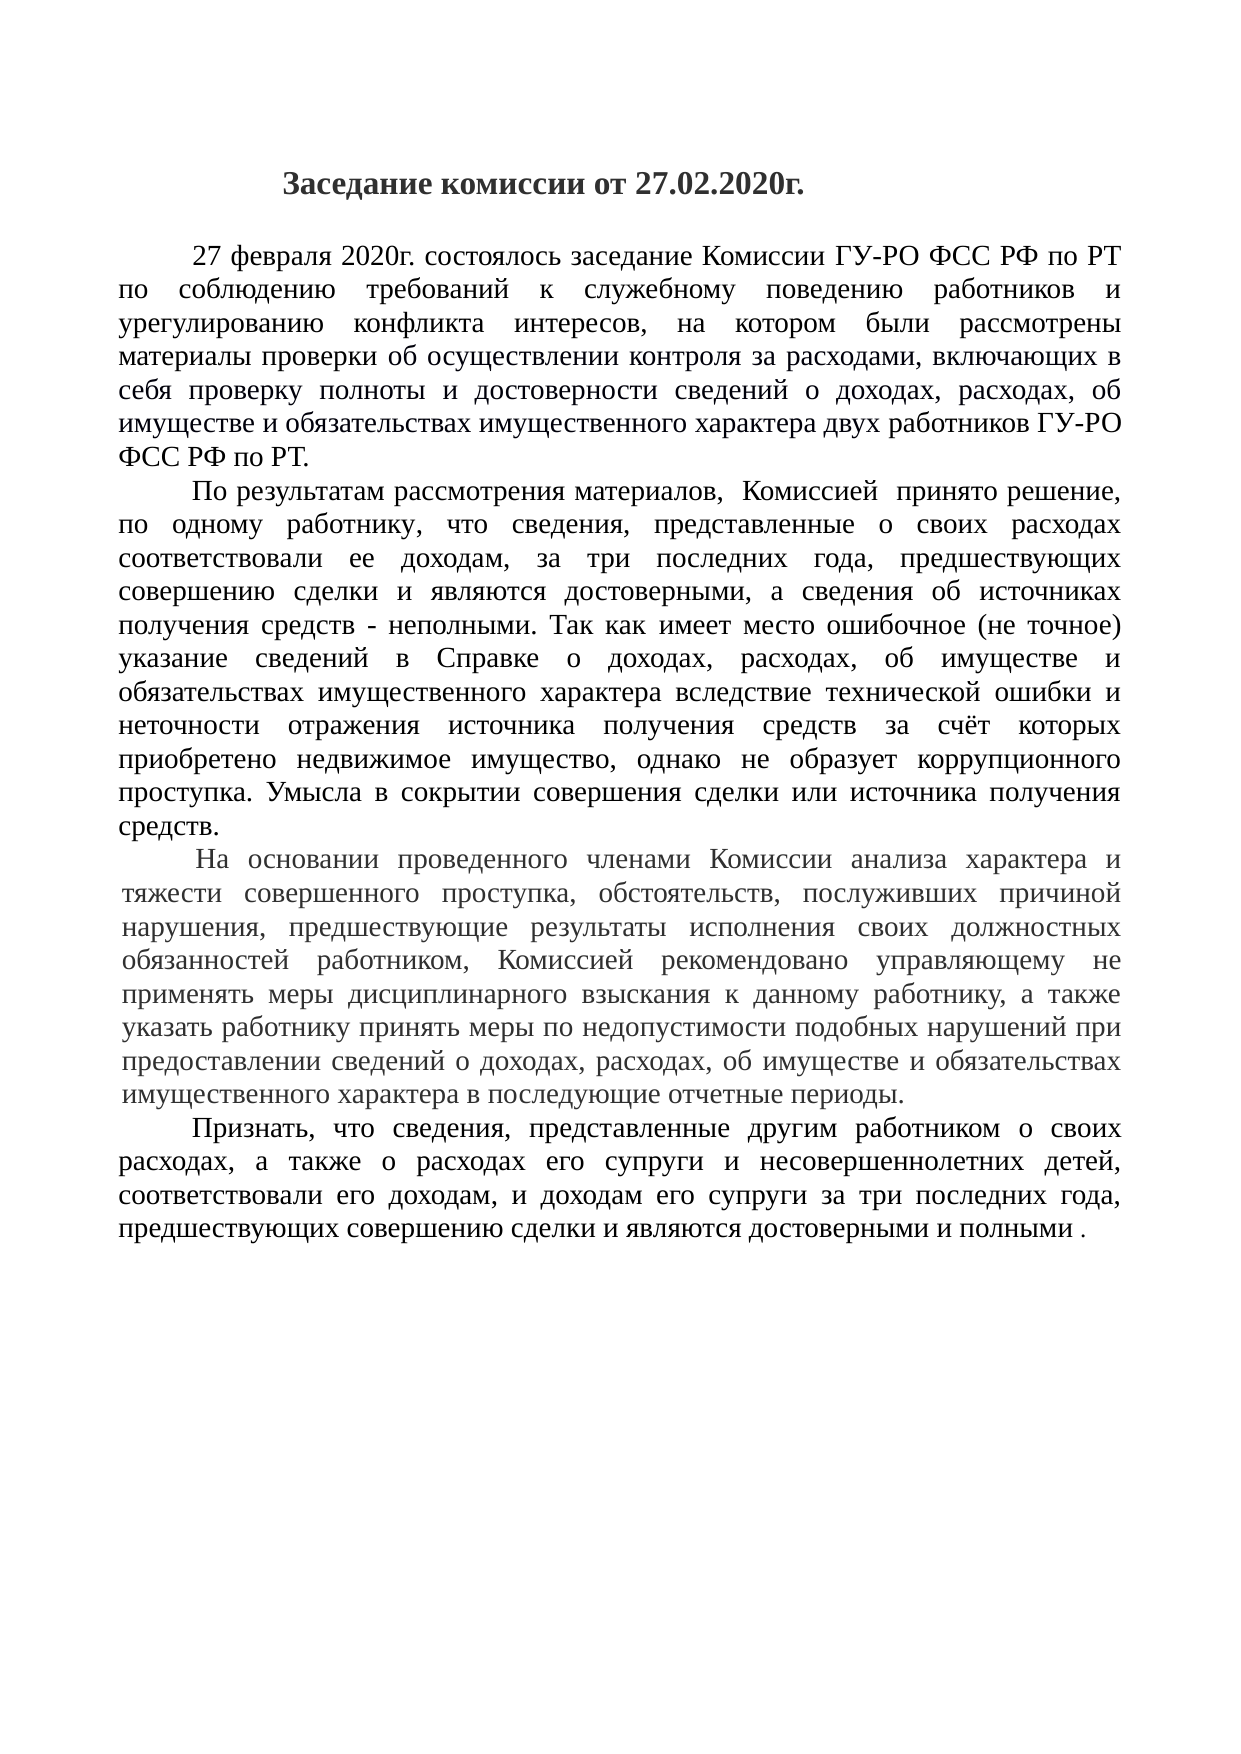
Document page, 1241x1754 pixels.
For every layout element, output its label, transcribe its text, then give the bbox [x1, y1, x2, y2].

text Заседание комиссии от 27.02.2020г. [122, 152, 1122, 204]
text 27 февраля 2020г. состоялось заседание Комиссии ГУ-РО ФСС РФ по РТ по соблюдению требований к служебному поведению работников и урегулированию конфликта интересов, на котором были рассмотрены материалы проверки об осуществлении контроля за расходами, включающих в себя проверку полноты и достоверности сведений о доходах, расходах, об имуществе и обязательствах имущественного характера двух работников ГУ-РО ФСС РФ по РТ. [118, 238, 1122, 473]
text По результатам рассмотрения материалов, Комиссией принято решение, по одному работнику, что сведения, представленные о своих расходах соответствовали ее доходам, за три последних года, предшествующих совершению сделки и являются достоверными, а сведения об источниках получения средств - неполными. Так как имеет место ошибочное (не точное) указание сведений в Справке о доходах, расходах, об имуществе и обязательствах имущественного характера вследствие технической ошибки и неточности отражения источника получения средств за счёт которых приобретено недвижимое имущество, однако не образует коррупционного проступка. Умысла в сокрытии совершения сделки или источника получения средств. [118, 473, 1122, 842]
text На основании проведенного членами Комиссии анализа характера и тяжести совершенного проступка, обстоятельств, послуживших причиной нарушения, предшествующие результаты исполнения своих должностных обязанностей работником, Комиссией рекомендовано управляющему не применять меры дисциплинарного взыскания к данному работнику, а также указать работнику принять меры по недопустимости подобных нарушений при предоставлении сведений о доходах, расходах, об имуществе и обязательствах имущественного характера в последующие отчетные периоды. [122, 842, 1122, 1110]
text Признать, что сведения, представленные другим работником о своих расходах, а также о расходах его супруги и несовершеннолетних детей, соответствовали его доходам, и доходам его супруги за три последних года, предшествующих совершению сделки и являются достоверными и полными . [118, 1110, 1122, 1244]
